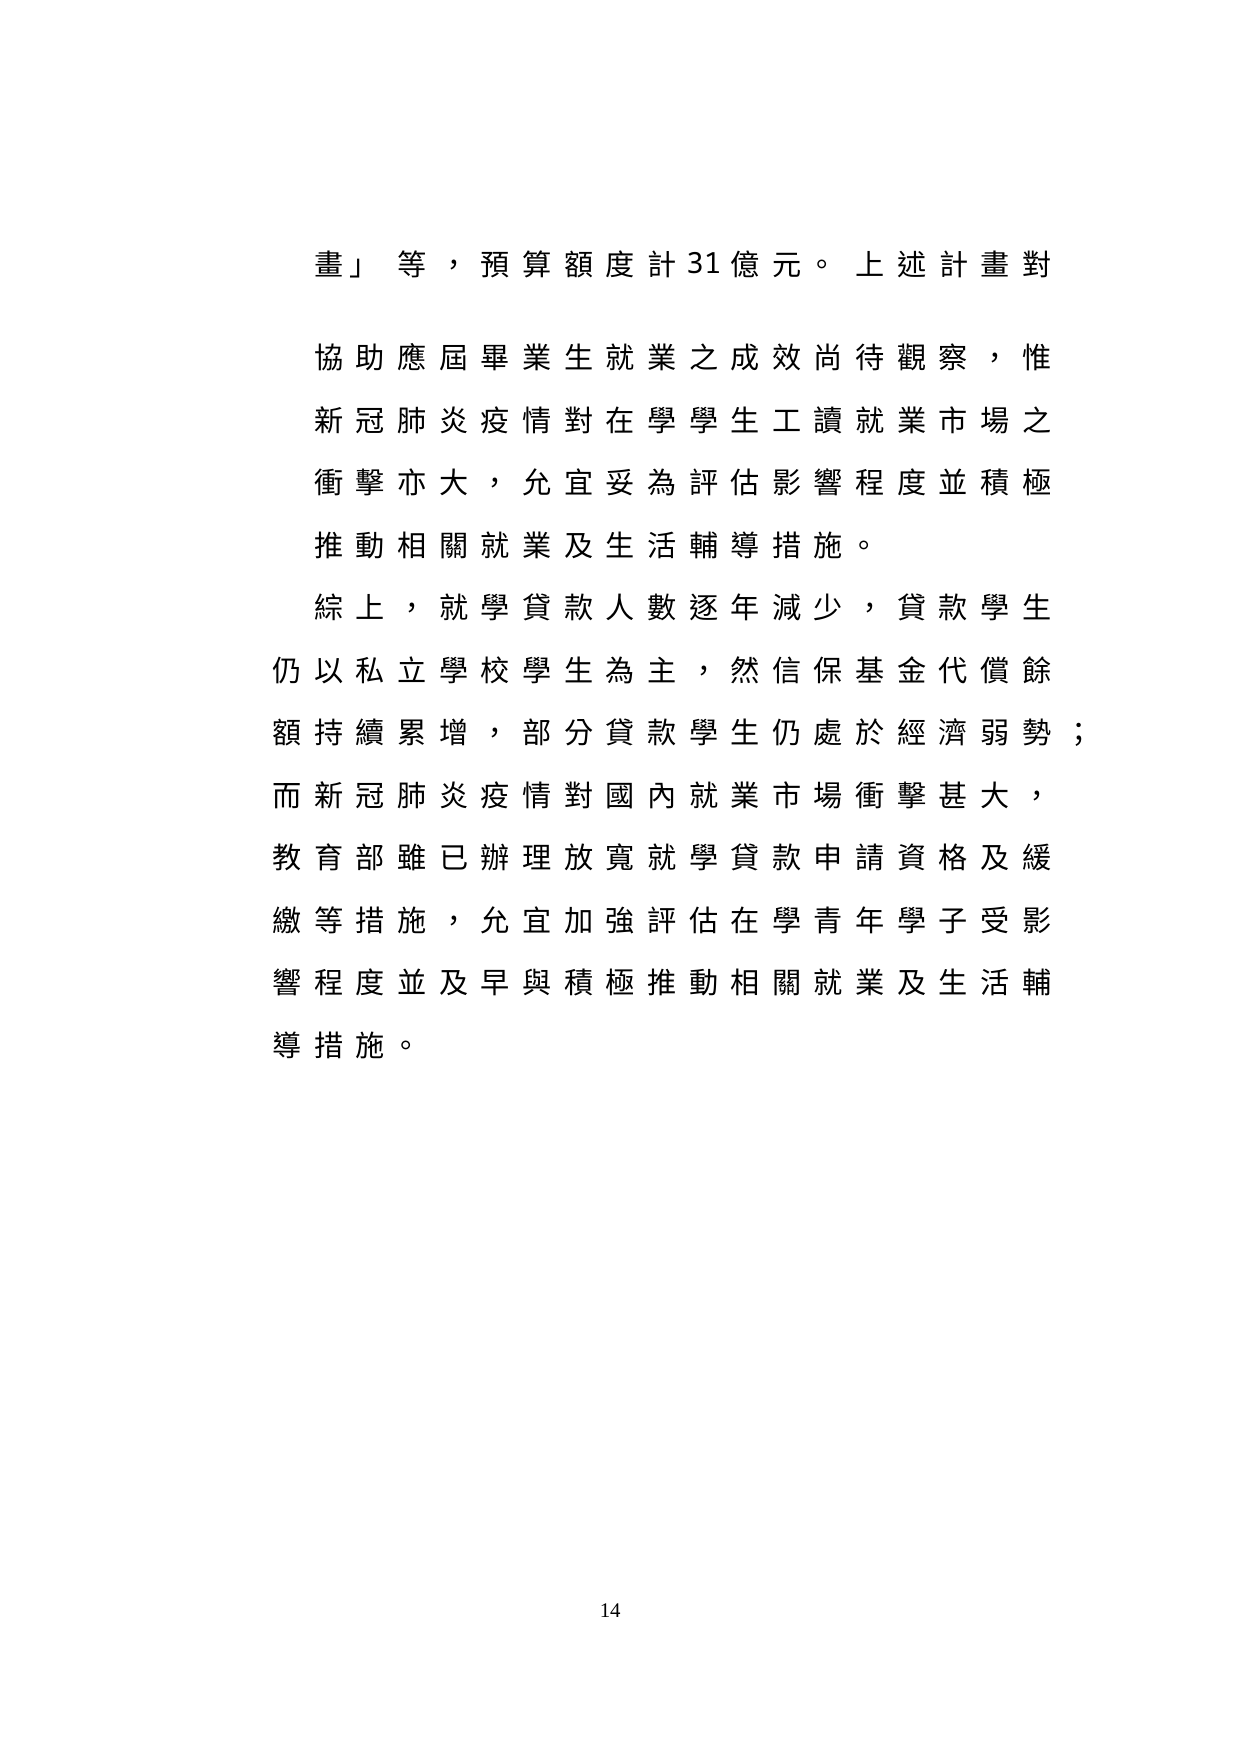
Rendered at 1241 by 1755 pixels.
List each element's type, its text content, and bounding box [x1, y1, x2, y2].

text 綜上，就學貸款人數逐年減少，貸款學生仍以私立學校學生為主，然信保基金代償餘額持續累增，部分貸款學生仍處於經濟弱勢；而新冠肺炎疫情對國內就業市場衝擊甚大，教育部雖已辦理放寬就學貸款申請資格及緩繳等措施，允宜加強評估在學青年學子受影響程度並及早與積極推動相關就業及生活輔導措施。 [242, 564, 1058, 1064]
text 2.肺炎疫情對國內就業市場衝擊甚大，政府已對109年大專校院應屆畢業生啟動多項輔導就業計畫。據勞動部網站之因應嚴重特殊傳染性肺炎協助專區列示之應屆畢業青年就業措施顯示，109年計有28萬名大專應屆畢業青年，其中約19萬名面臨初次尋職，勞動部預計匡列預算66億元，其中獎勵青年求職及穩定就業部分係辦理「青年就業獎勵計畫」、「特定行業就業獎勵」等，預算額度計26億元；獎勵學習、儲備新技能部分係辦理「產業新尖兵計畫及學習獎勵金」，預算額度計9億元；而鼓勵企業提供工作機會部分則係辦理「青年就業旗鑑計畫」、「僱用青年獎助計畫」等，預算額度計31億元。上述計畫對協助應屆畢業生就業之成效尚待觀察，惟新冠肺炎疫情對在學學生工讀就業市場之衝擊亦大，允宜妥為評估影響程度並積極推動相關就業及生活輔導措施。 [271, 189, 1058, 564]
